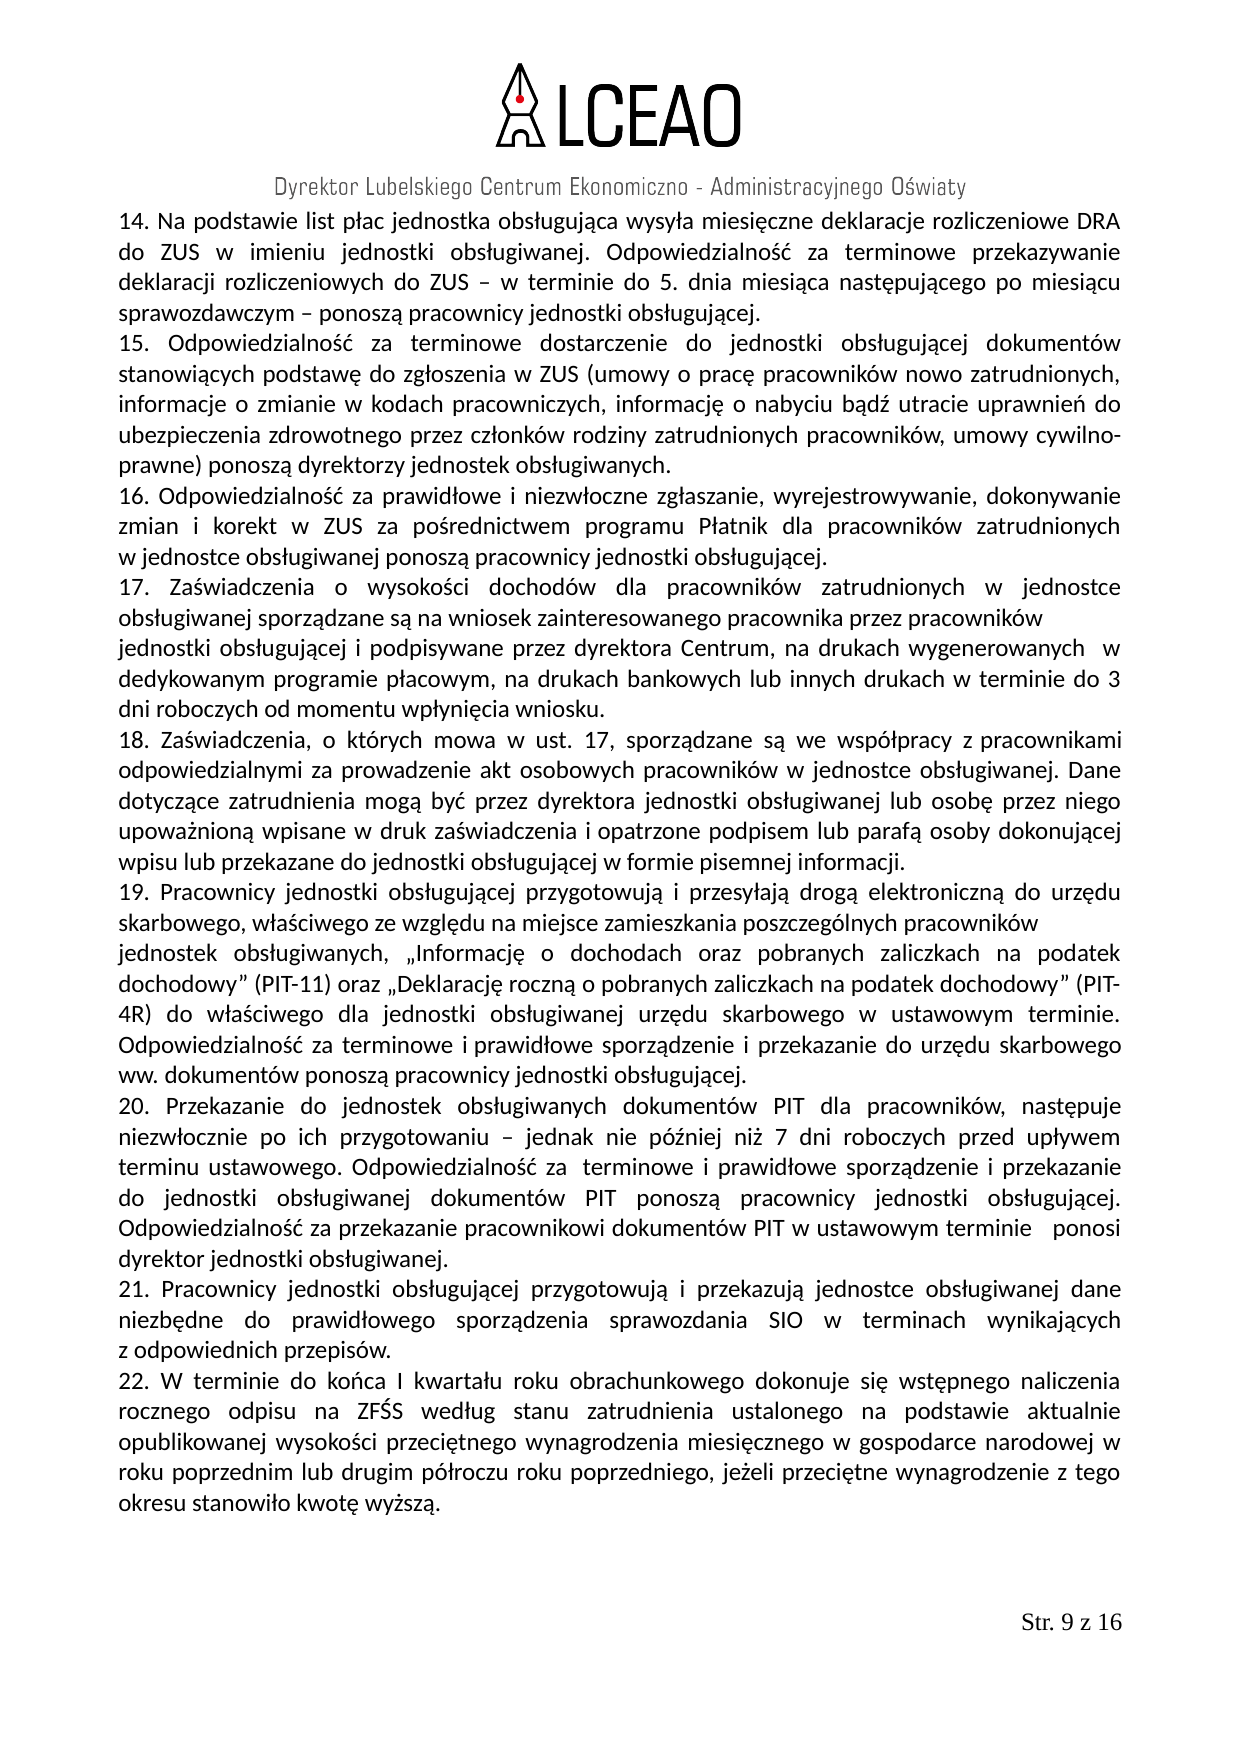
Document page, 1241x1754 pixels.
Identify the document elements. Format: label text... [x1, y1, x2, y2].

text 18. Zaświadczenia, o których mowa w ust. 17, sporządzane są we współpracy z pracownikami odpowiedzialnymi za prowadzenie akt osobowych pracowników w jednostce obsługiwanej. Dane dotyczące zatrudnienia mogą być przez dyrektora jednostki obsługiwanej lub osobę przez niego upoważnioną wpisane w druk zaświadczenia i opatrzone podpisem lub parafą osoby dokonującej wpisu lub przekazane do jednostki obsługującej w formie pisemnej informacji. [118, 724, 1122, 877]
text jednostki obsługującej i podpisywane przez dyrektora Centrum, na drukach wygenerowanych w dedykowanym programie płacowym, na drukach bankowych lub innych drukach w terminie do 3 dni roboczych od momentu wpłynięcia wniosku. [118, 632, 1122, 724]
text 17. Zaświadczenia o wysokości dochodów dla pracowników zatrudnionych w jednostce obsługiwanej sporządzane są na wniosek zainteresowanego pracownika przez pracowników [118, 571, 1122, 632]
picture [273, 63, 967, 202]
text 15. Odpowiedzialność za terminowe dostarczenie do jednostki obsługującej dokumentów stanowiących podstawę do zgłoszenia w ZUS (umowy o pracę pracowników nowo zatrudnionych, informacje o zmianie w kodach pracowniczych, informację o nabyciu bądź utracie uprawnień do ubezpieczenia zdrowotnego przez członków rodziny zatrudnionych pracowników, umowy cywilno-prawne) ponoszą dyrektorzy jednostek obsługiwanych. [118, 327, 1122, 480]
text 20. Przekazanie do jednostek obsługiwanych dokumentów PIT dla pracowników, następuje niezwłocznie po ich przygotowaniu – jednak nie później niż 7 dni roboczych przed upływem terminu ustawowego. Odpowiedzialność za terminowe i prawidłowe sporządzenie i przekazanie do jednostki obsługiwanej dokumentów PIT ponoszą pracownicy jednostki obsługującej. Odpowiedzialność za przekazanie pracownikowi dokumentów PIT w ustawowym terminie ponosi dyrektor jednostki obsługiwanej. [118, 1090, 1122, 1273]
text 14. Na podstawie list płac jednostka obsługująca wysyła miesięczne deklaracje rozliczeniowe DRA do ZUS w imieniu jednostki obsługiwanej. Odpowiedzialność za terminowe przekazywanie deklaracji rozliczeniowych do ZUS – w terminie do 5. dnia miesiąca następującego po miesiącu sprawozdawczym – ponoszą pracownicy jednostki obsługującej. [118, 205, 1122, 327]
text 16. Odpowiedzialność za prawidłowe i niezwłoczne zgłaszanie, wyrejestrowywanie, dokonywanie zmian i korekt w ZUS za pośrednictwem programu Płatnik dla pracowników zatrudnionych w jednostce obsługiwanej ponoszą pracownicy jednostki obsługującej. [118, 480, 1122, 571]
text 19. Pracownicy jednostki obsługującej przygotowują i przesyłają drogą elektroniczną do urzędu skarbowego, właściwego ze względu na miejsce zamieszkania poszczególnych pracowników [118, 877, 1122, 938]
text 22. W terminie do końca I kwartału roku obrachunkowego dokonuje się wstępnego naliczenia rocznego odpisu na ZFŚS według stanu zatrudnienia ustalonego na podstawie aktualnie opublikowanej wysokości przeciętnego wynagrodzenia miesięcznego w gospodarce narodowej w roku poprzednim lub drugim półroczu roku poprzedniego, jeżeli przeciętne wynagrodzenie z tego okresu stanowiło kwotę wyższą. [118, 1365, 1122, 1517]
text jednostek obsługiwanych, „Informację o dochodach oraz pobranych zaliczkach na podatek dochodowy” (PIT-11) oraz „Deklarację roczną o pobranych zaliczkach na podatek dochodowy” (PIT-4R) do właściwego dla jednostki obsługiwanej urzędu skarbowego w ustawowym terminie. Odpowiedzialność za terminowe i prawidłowe sporządzenie i przekazanie do urzędu skarbowego ww. dokumentów ponoszą pracownicy jednostki obsługującej. [118, 938, 1122, 1090]
text 21. Pracownicy jednostki obsługującej przygotowują i przekazują jednostce obsługiwanej dane niezbędne do prawidłowego sporządzenia sprawozdania SIO w terminach wynikających z odpowiednich przepisów. [118, 1273, 1122, 1365]
